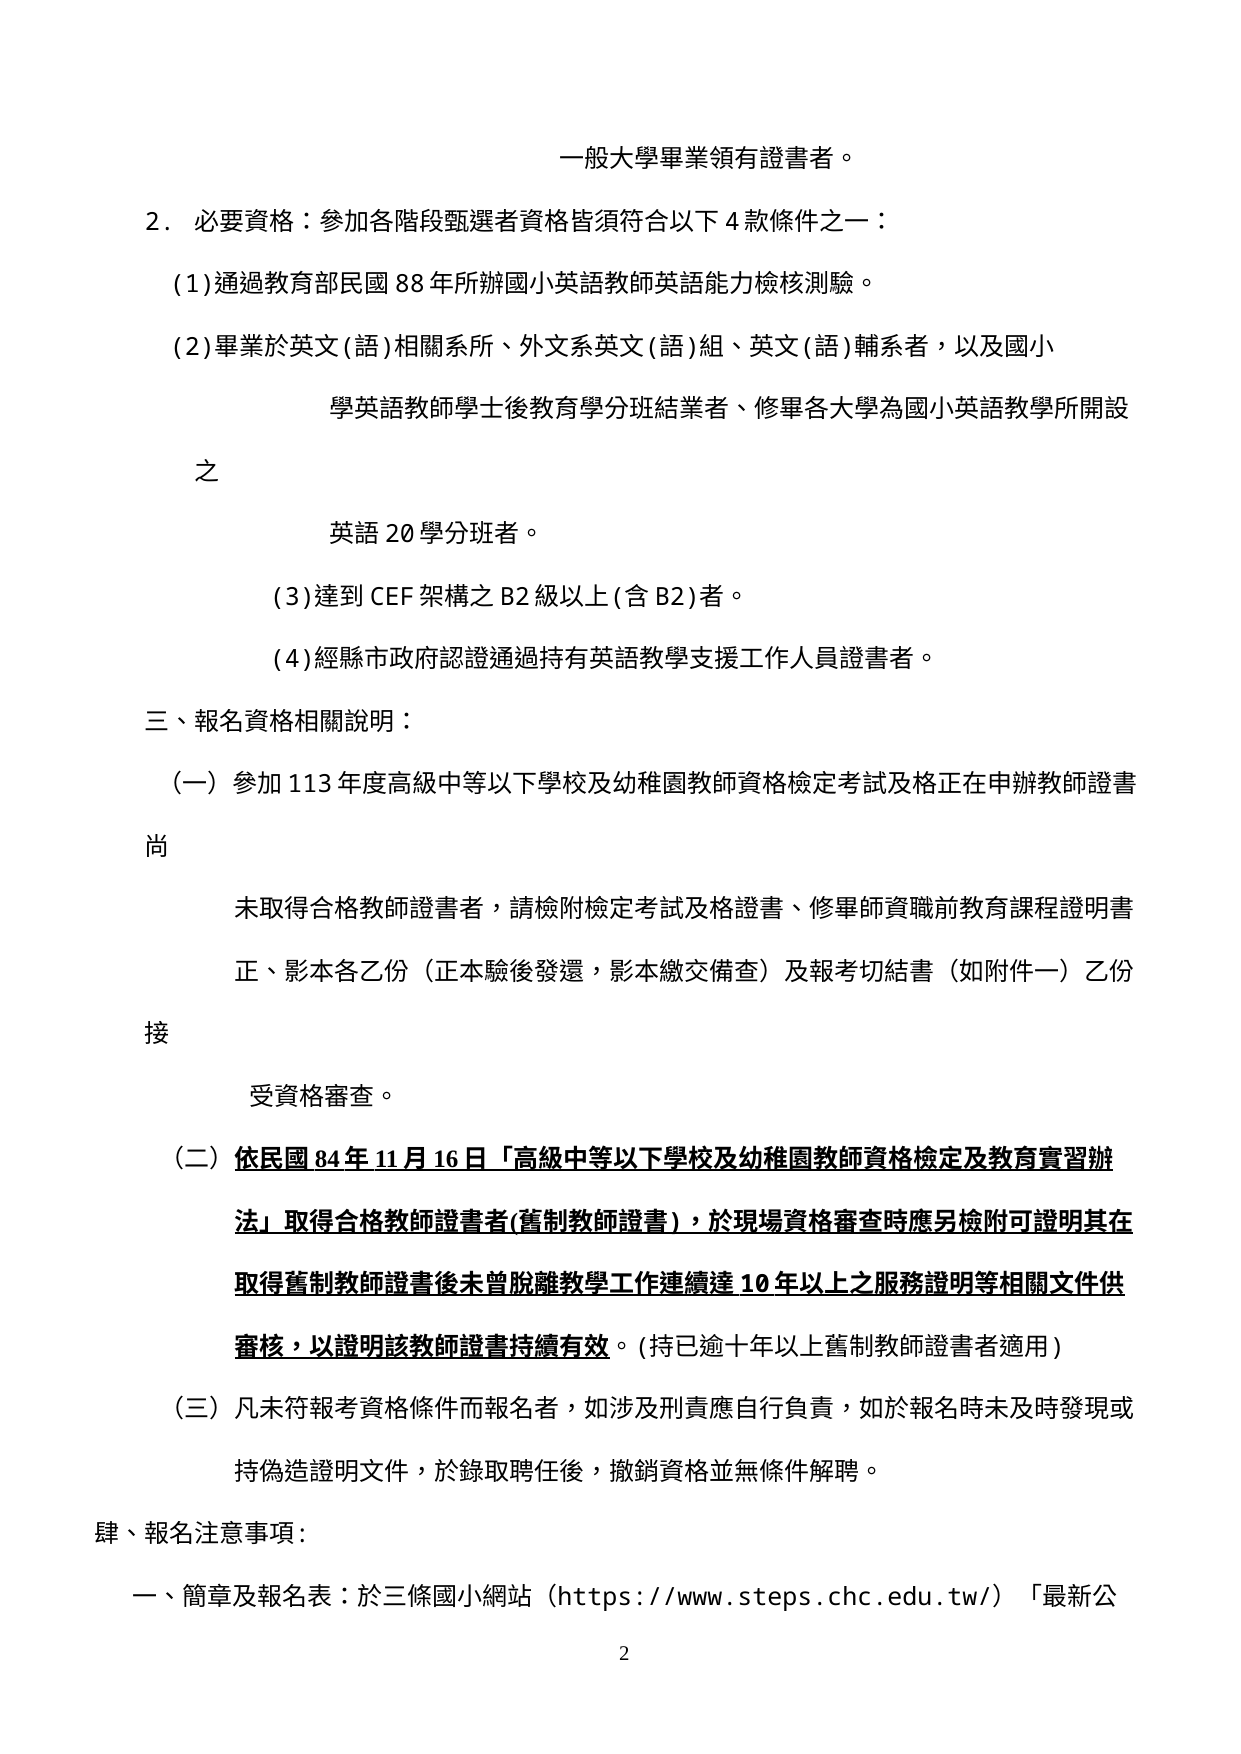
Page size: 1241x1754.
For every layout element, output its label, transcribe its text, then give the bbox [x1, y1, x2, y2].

text 未取得合格教師證書者，請檢附檢定考試及格證書、修畢師資職前教育課程證明書 [144, 865, 1146, 927]
text （一）參加113年度高級中等以下學校及幼稚園教師資格檢定考試及格正在申辦教師證書尚 [144, 740, 1146, 865]
list 必要資格：參加各階段甄選者資格皆須符合以下4款條件之一： (1)通過教育部民國88年所辦國小英語教師英語能力檢核測驗。 (2)畢業於英文(語)相關系所、外文系英文(語)組、英文(語)輔系者，以及國小 [94, 177, 1146, 365]
text 英語20學分班者。 (3)達到CEF架構之B2級以上(含B2)者。 (4)經縣市政府認證通過持有英語教學支援工作人員證書者。 [194, 490, 1146, 677]
text （二）依民國84年11月16日「高級中等以下學校及幼稚園教師資格檢定及教育實習辦法」取得合格教師證書者(舊制教師證書)，於現場資格審查時應另檢附可證明其在取得舊制教師證書後未曾脫離教學工作連續達10年以上之服務證明等相關文件供審核，以證明該教師證書持續有效。(持已逾十年以上舊制教師證書者適用) [159, 1115, 1146, 1365]
text 受資格審查。 [144, 1052, 1146, 1115]
text 學英語教師學士後教育學分班結業者、修畢各大學為國小英語教學所開設之 [194, 365, 1146, 490]
text 一、簡章及報名表：於三條國小網站（https://www.steps.chc.edu.tw/）「最新公 [132, 1552, 1146, 1615]
text （三）凡未符報考資格條件而報名者，如涉及刑責應自行負責，如於報名時未及時發現或持偽造證明文件，於錄取聘任後，撤銷資格並無條件解聘。 [159, 1365, 1146, 1490]
text 三、報名資格相關說明： [144, 677, 1146, 740]
text 肆、報名注意事項: [94, 1490, 1146, 1552]
text 正、影本各乙份（正本驗後發還，影本繳交備查）及報考切結書（如附件一）乙份接 [144, 927, 1146, 1052]
text 一般大學畢業領有證書者。 [94, 115, 1146, 177]
